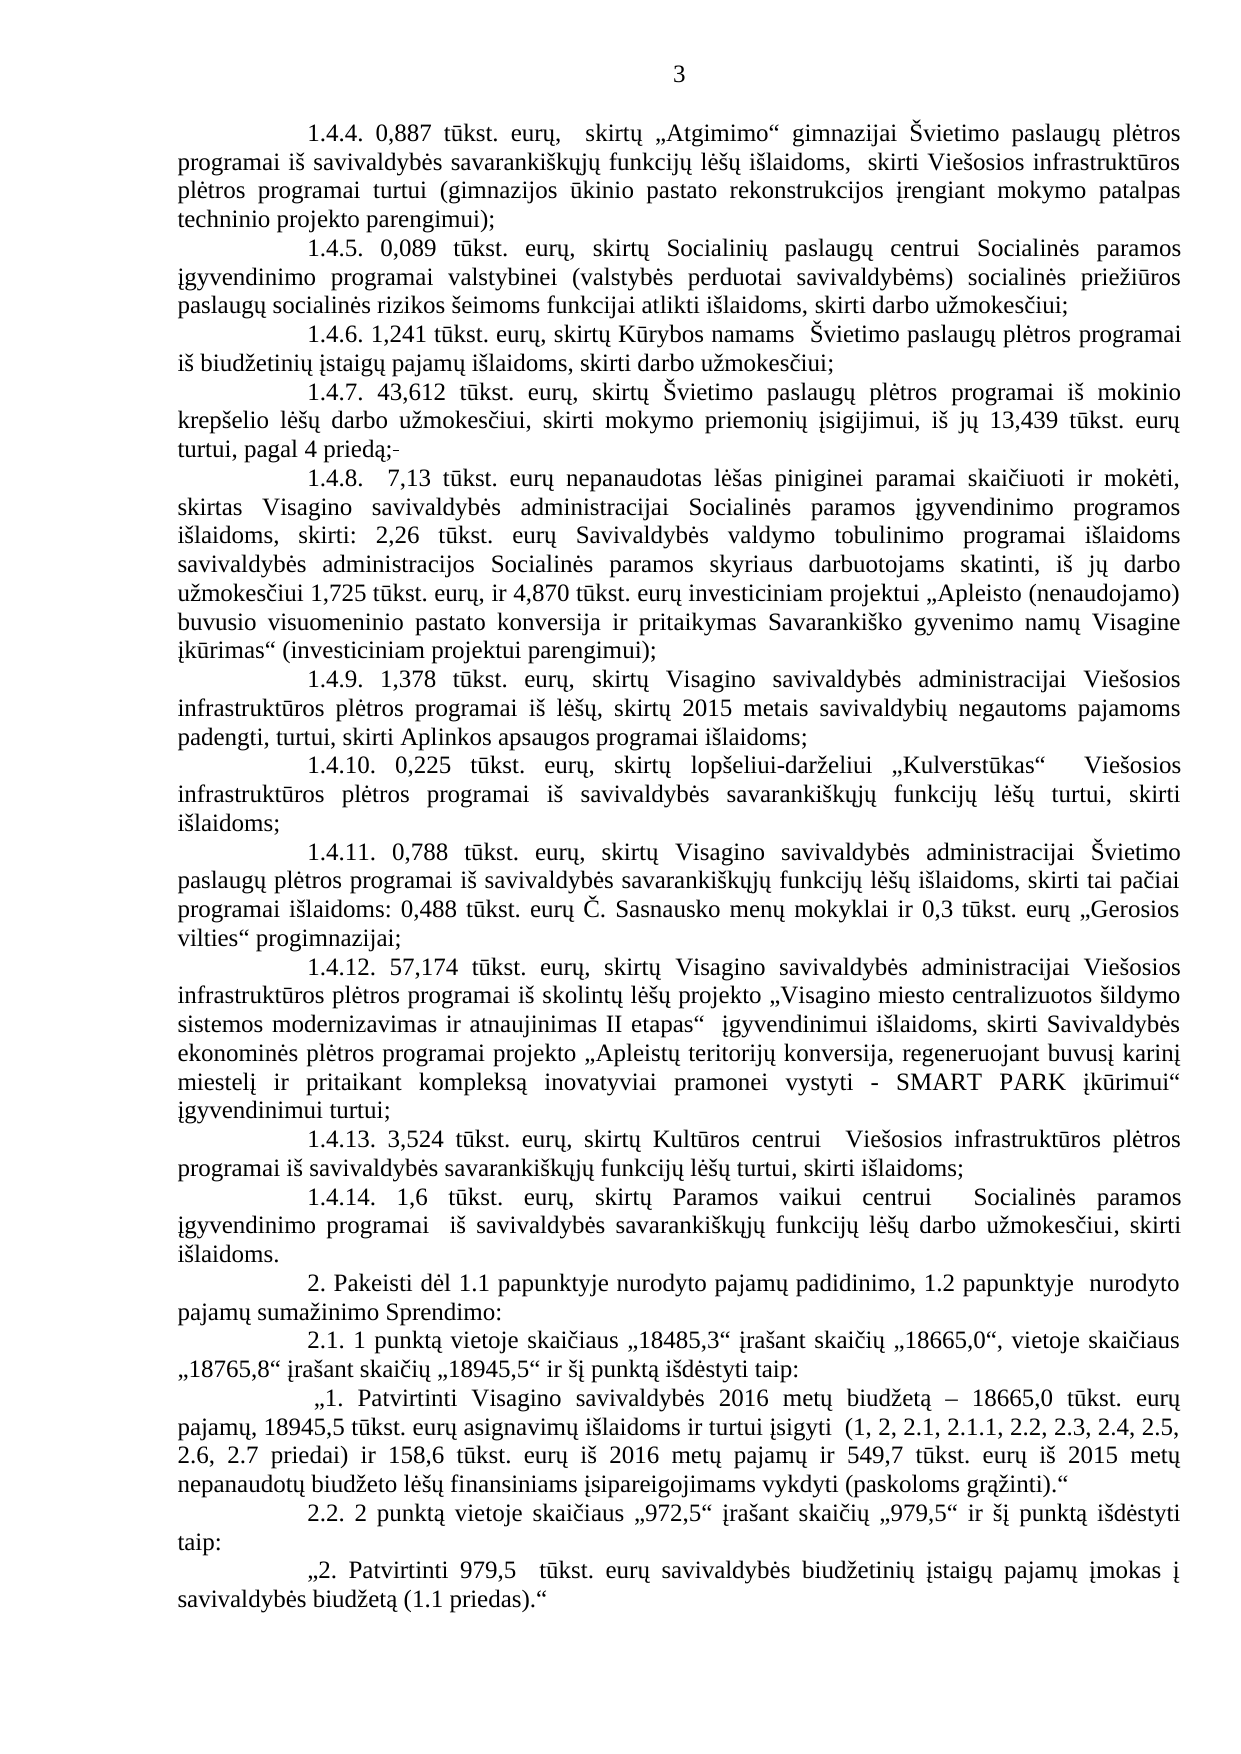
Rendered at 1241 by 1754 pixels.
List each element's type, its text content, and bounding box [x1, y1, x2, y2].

text 1.4.7. 43,612 tūkst. eurų, skirtų Švietimo paslaugų plėtros programai iš mokinio krepšelio lėšų darbo užmokesčiui, skirti mokymo priemonių įsigijimui, iš jų 13,439 tūkst. eurų turtui, pagal 4 priedą; [177, 377, 1181, 463]
text 1.4.12. 57,174 tūkst. eurų, skirtų Visagino savivaldybės administracijai Viešosios infrastruktūros plėtros programai iš skolintų lėšų projekto „Visagino miesto centralizuotos šildymo sistemos modernizavimas ir atnaujinimas II etapas“ įgyvendinimui išlaidoms, skirti Savivaldybės ekonominės plėtros programai projekto „Apleistų teritorijų konversija, regeneruojant buvusį karinį miestelį ir pritaikant kompleksą inovatyviai pramonei vystyti - SMART PARK įkūrimui“ įgyvendinimui turtui; [177, 952, 1181, 1124]
text „2. Patvirtinti 979,5 tūkst. eurų savivaldybės biudžetinių įstaigų pajamų įmokas į savivaldybės biudžetą (1.1 priedas).“ [177, 1556, 1181, 1613]
text 1.4.4. 0,887 tūkst. eurų, skirtų „Atgimimo“ gimnazijai Švietimo paslaugų plėtros programai iš savivaldybės savarankiškųjų funkcijų lėšų išlaidoms, skirti Viešosios infrastruktūros plėtros programai turtui (gimnazijos ūkinio pastato rekonstrukcijos įrengiant mokymo patalpas techninio projekto parengimui); [177, 118, 1181, 233]
text 1.4.14. 1,6 tūkst. eurų, skirtų Paramos vaikui centrui Socialinės paramos įgyvendinimo programai iš savivaldybės savarankiškųjų funkcijų lėšų darbo užmokesčiui, skirti išlaidoms. [177, 1182, 1181, 1268]
text 1.4.9. 1,378 tūkst. eurų, skirtų Visagino savivaldybės administracijai Viešosios infrastruktūros plėtros programai iš lėšų, skirtų 2015 metais savivaldybių negautoms pajamoms padengti, turtui, skirti Aplinkos apsaugos programai išlaidoms; [177, 664, 1181, 751]
text 1.4.8. 7,13 tūkst. eurų nepanaudotas lėšas piniginei paramai skaičiuoti ir mokėti, skirtas Visagino savivaldybės administracijai Socialinės paramos įgyvendinimo programos išlaidoms, skirti: 2,26 tūkst. eurų Savivaldybės valdymo tobulinimo programai išlaidoms savivaldybės administracijos Socialinės paramos skyriaus darbuotojams skatinti, iš jų darbo užmokesčiui 1,725 tūkst. eurų, ir 4,870 tūkst. eurų investiciniam projektui „Apleisto (nenaudojamo) buvusio visuomeninio pastato konversija ir pritaikymas Savarankiško gyvenimo namų Visagine įkūrimas“ (investiciniam projektui parengimui); [177, 463, 1181, 664]
text 1.4.5. 0,089 tūkst. eurų, skirtų Socialinių paslaugų centrui Socialinės paramos įgyvendinimo programai valstybinei (valstybės perduotai savivaldybėms) socialinės priežiūros paslaugų socialinės rizikos šeimoms funkcijai atlikti išlaidoms, skirti darbo užmokesčiui; [177, 233, 1181, 319]
text 2. Pakeisti dėl 1.1 papunktyje nurodyto pajamų padidinimo, 1.2 papunktyje nurodyto pajamų sumažinimo Sprendimo: [177, 1268, 1181, 1326]
text 1.4.10. 0,225 tūkst. eurų, skirtų lopšeliui-darželiui „Kulverstūkas“ Viešosios infrastruktūros plėtros programai iš savivaldybės savarankiškųjų funkcijų lėšų turtui, skirti išlaidoms; [177, 751, 1181, 837]
text 2.2. 2 punktą vietoje skaičiaus „972,5“ įrašant skaičių „979,5“ ir šį punktą išdėstyti taip: [177, 1498, 1181, 1556]
text 1.4.6. 1,241 tūkst. eurų, skirtų Kūrybos namams Švietimo paslaugų plėtros programai iš biudžetinių įstaigų pajamų išlaidoms, skirti darbo užmokesčiui; [177, 319, 1181, 377]
text „1. Patvirtinti Visagino savivaldybės 2016 metų biudžetą – 18665,0 tūkst. eurų pajamų, 18945,5 tūkst. eurų asignavimų išlaidoms ir turtui įsigyti (1, 2, 2.1, 2.1.1, 2.2, 2.3, 2.4, 2.5, 2.6, 2.7 priedai) ir 158,6 tūkst. eurų iš 2016 metų pajamų ir 549,7 tūkst. eurų iš 2015 metų nepanaudotų biudžeto lėšų finansiniams įsipareigojimams vykdyti (paskoloms grąžinti).“ [177, 1383, 1181, 1498]
text 1.4.13. 3,524 tūkst. eurų, skirtų Kultūros centrui Viešosios infrastruktūros plėtros programai iš savivaldybės savarankiškųjų funkcijų lėšų turtui, skirti išlaidoms; [177, 1124, 1181, 1182]
text 2.1. 1 punktą vietoje skaičiaus „18485,3“ įrašant skaičių „18665,0“, vietoje skaičiaus „18765,8“ įrašant skaičių „18945,5“ ir šį punktą išdėstyti taip: [177, 1326, 1181, 1383]
text 1.4.11. 0,788 tūkst. eurų, skirtų Visagino savivaldybės administracijai Švietimo paslaugų plėtros programai iš savivaldybės savarankiškųjų funkcijų lėšų išlaidoms, skirti tai pačiai programai išlaidoms: 0,488 tūkst. eurų Č. Sasnausko menų mokyklai ir 0,3 tūkst. eurų „Gerosios vilties“ progimnazijai; [177, 837, 1181, 952]
